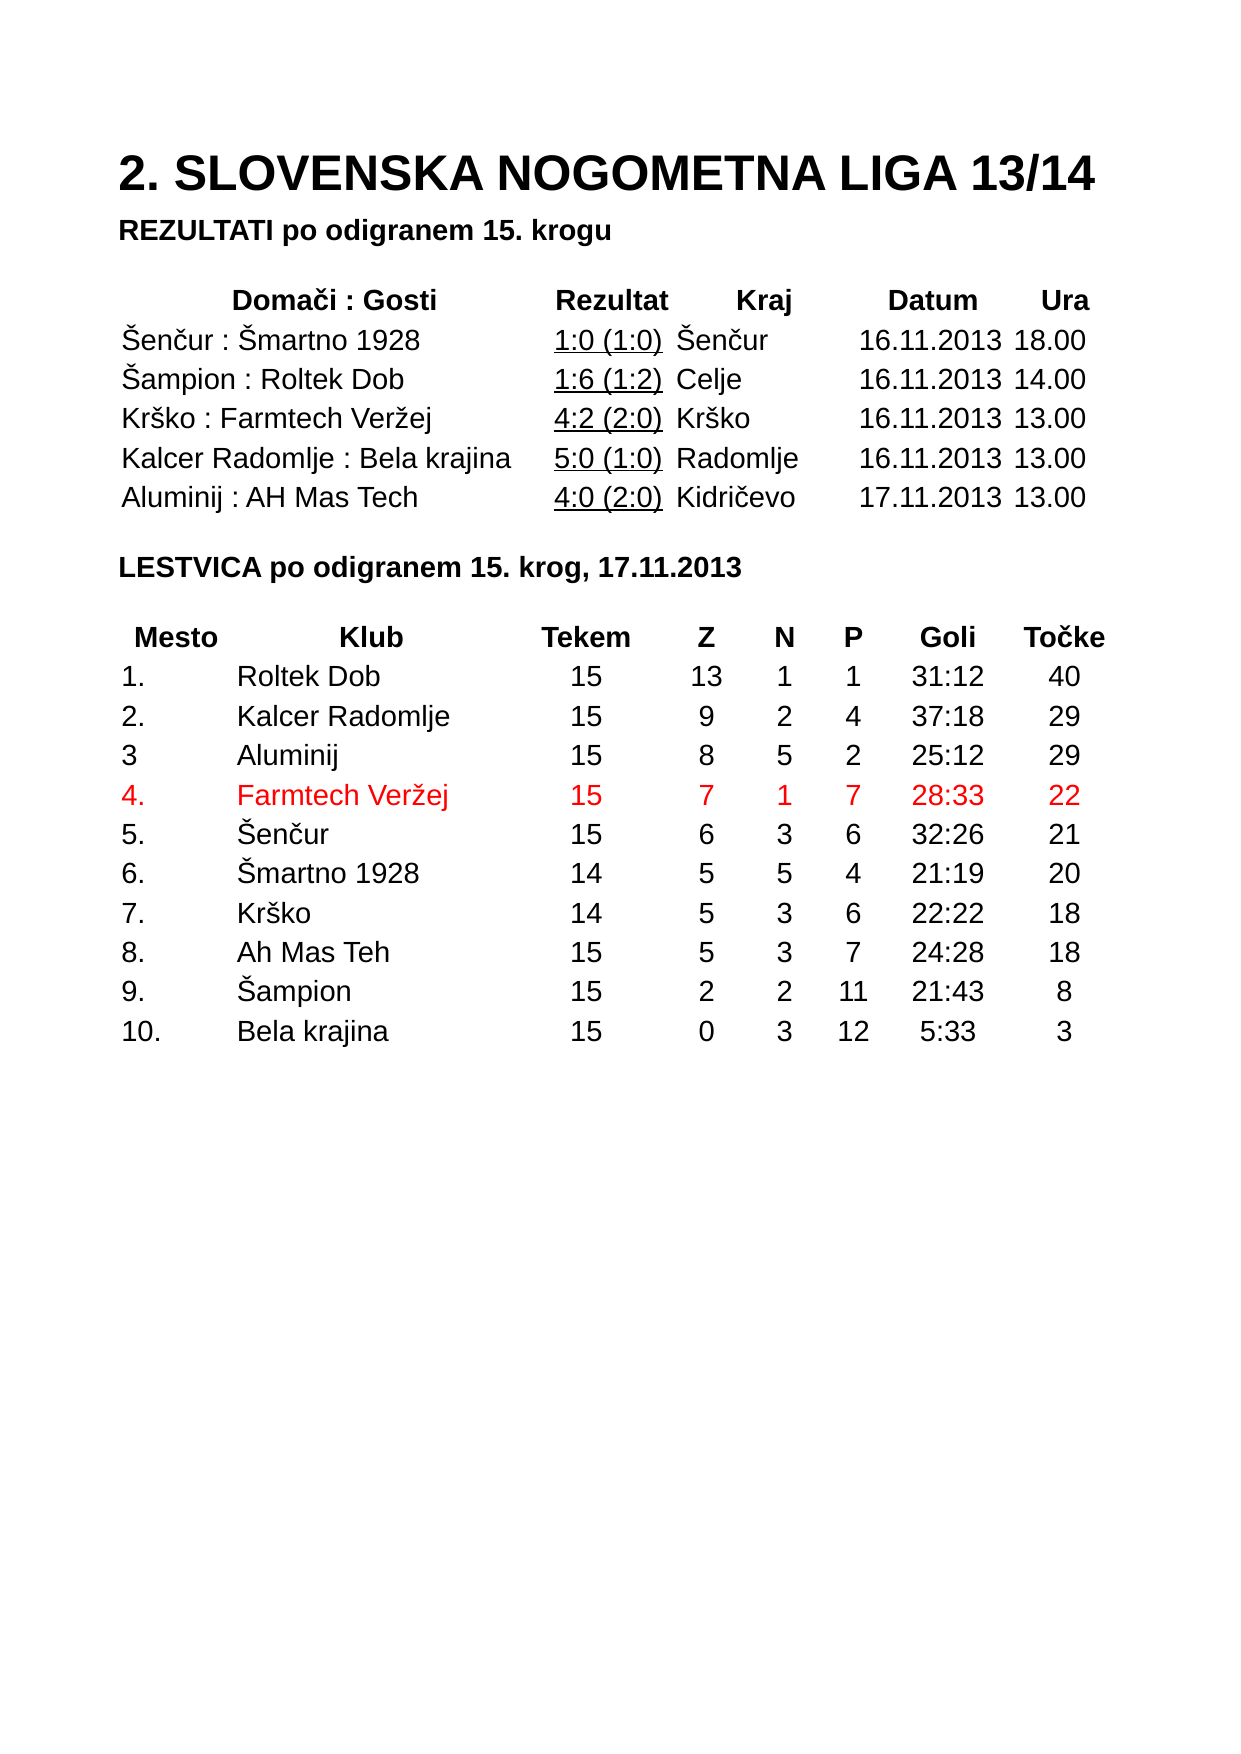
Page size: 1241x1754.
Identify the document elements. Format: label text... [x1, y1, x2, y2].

table_cell 13.00 [1010, 438, 1120, 477]
table_cell 2 [749, 696, 820, 735]
table_cell 21 [1009, 814, 1120, 853]
table_cell 3 [749, 814, 820, 853]
table_cell 7 [664, 775, 749, 814]
table_header Domači : Gosti [118, 280, 551, 319]
table_cell Radomlje [673, 438, 856, 477]
table_cell 6. [118, 853, 234, 893]
text REZULTATI po odigranem 15. krogu [118, 213, 1122, 247]
table_cell 5:33 [887, 1011, 1009, 1050]
table_cell 3 [1009, 1011, 1120, 1050]
table_cell 5 [664, 893, 749, 932]
table_cell 1:6 (1:2) [551, 359, 673, 398]
table_cell 25:12 [887, 735, 1009, 774]
table_cell 18 [1009, 932, 1120, 971]
table_cell Krško [234, 893, 509, 932]
table_cell 13.00 [1010, 477, 1120, 516]
table_cell 17.11.2013 [856, 477, 1010, 516]
table_cell 1. [118, 656, 234, 696]
table_cell 6 [820, 893, 887, 932]
table_cell 1 [820, 656, 887, 696]
table_cell Kalcer Radomlje : Bela krajina [118, 438, 551, 477]
table_cell Roltek Dob [234, 656, 509, 696]
table_cell 32:26 [887, 814, 1009, 853]
table_cell 16.11.2013 [856, 320, 1010, 359]
table_cell 15 [509, 932, 663, 971]
table_cell Šenčur : Šmartno 1928 [118, 320, 551, 359]
table_cell 10. [118, 1011, 234, 1050]
table_cell Krško [673, 398, 856, 438]
table_header Rezultat [551, 280, 673, 319]
table_cell 2 [820, 735, 887, 774]
table_header Datum [856, 280, 1010, 319]
table_cell 1:0 (1:0) [551, 320, 673, 359]
table_cell 6 [664, 814, 749, 853]
table_cell 5 [749, 853, 820, 893]
table_cell 2 [749, 971, 820, 1011]
table_cell 18 [1009, 893, 1120, 932]
table_cell 8. [118, 932, 234, 971]
table_cell 5 [664, 932, 749, 971]
table_cell Šenčur [673, 320, 856, 359]
table_cell 21:19 [887, 853, 1009, 893]
table_cell 15 [509, 735, 663, 774]
table_cell 5. [118, 814, 234, 853]
table_cell 5 [664, 853, 749, 893]
table_cell 9. [118, 971, 234, 1011]
table_cell 13.00 [1010, 398, 1120, 438]
table_cell 40 [1009, 656, 1120, 696]
table_header Kraj [673, 280, 856, 319]
table_cell 21:43 [887, 971, 1009, 1011]
table_cell 15 [509, 696, 663, 735]
subtitle 2. SLOVENSKA NOGOMETNA LIGA 13/14 [118, 143, 1122, 201]
table_cell 16.11.2013 [856, 438, 1010, 477]
table_cell 11 [820, 971, 887, 1011]
table_cell 4:0 (2:0) [551, 477, 673, 516]
table_cell 7 [820, 775, 887, 814]
table_cell Kalcer Radomlje [234, 696, 509, 735]
table_cell Kidričevo [673, 477, 856, 516]
table_cell 4. [118, 775, 234, 814]
table_cell 12 [820, 1011, 887, 1050]
table_cell Celje [673, 359, 856, 398]
table_cell 1 [749, 775, 820, 814]
table_cell 5:0 (1:0) [551, 438, 673, 477]
table_cell 4 [820, 696, 887, 735]
table_cell 4:2 (2:0) [551, 398, 673, 438]
table_cell 8 [664, 735, 749, 774]
table_cell 5 [749, 735, 820, 774]
table_cell 15 [509, 775, 663, 814]
table_cell 8 [1009, 971, 1120, 1011]
table_cell 7 [820, 932, 887, 971]
table_cell Ah Mas Teh [234, 932, 509, 971]
table_header Ura [1010, 280, 1120, 319]
table_cell 29 [1009, 696, 1120, 735]
table_cell 3 [749, 893, 820, 932]
table_header N [749, 617, 820, 656]
table_cell 3 [118, 735, 234, 774]
table_cell 18.00 [1010, 320, 1120, 359]
table_cell 28:33 [887, 775, 1009, 814]
table_cell 15 [509, 656, 663, 696]
table_cell 0 [664, 1011, 749, 1050]
table_cell 15 [509, 971, 663, 1011]
table_cell 31:12 [887, 656, 1009, 696]
table_header Mesto [118, 617, 234, 656]
table_cell 22 [1009, 775, 1120, 814]
table_header Tekem [509, 617, 663, 656]
table_header P [820, 617, 887, 656]
table_cell Aluminij : AH Mas Tech [118, 477, 551, 516]
table_cell Aluminij [234, 735, 509, 774]
table_cell 14 [509, 893, 663, 932]
table_cell 14 [509, 853, 663, 893]
table_cell 6 [820, 814, 887, 853]
table_cell 37:18 [887, 696, 1009, 735]
table_cell Farmtech Veržej [234, 775, 509, 814]
table_cell 29 [1009, 735, 1120, 774]
table_cell 20 [1009, 853, 1120, 893]
table_cell 7. [118, 893, 234, 932]
table_header Klub [234, 617, 509, 656]
table_cell 15 [509, 814, 663, 853]
table_cell 15 [509, 1011, 663, 1050]
table_cell Krško : Farmtech Veržej [118, 398, 551, 438]
table_header Goli [887, 617, 1009, 656]
table_cell 22:22 [887, 893, 1009, 932]
table_cell Šampion [234, 971, 509, 1011]
table_cell 9 [664, 696, 749, 735]
table_cell Bela krajina [234, 1011, 509, 1050]
table_cell 16.11.2013 [856, 398, 1010, 438]
table_cell 2 [664, 971, 749, 1011]
table_cell 3 [749, 932, 820, 971]
table_cell 14.00 [1010, 359, 1120, 398]
table_header Točke [1009, 617, 1120, 656]
text LESTVICA po odigranem 15. krog, 17.11.2013 [118, 550, 1122, 583]
table_cell 3 [749, 1011, 820, 1050]
table_cell 24:28 [887, 932, 1009, 971]
table_cell Šampion : Roltek Dob [118, 359, 551, 398]
table_cell 4 [820, 853, 887, 893]
table_cell Šmartno 1928 [234, 853, 509, 893]
table_cell 13 [664, 656, 749, 696]
table_cell Šenčur [234, 814, 509, 853]
table_cell 2. [118, 696, 234, 735]
table_cell 16.11.2013 [856, 359, 1010, 398]
table_header Z [664, 617, 749, 656]
table_cell 1 [749, 656, 820, 696]
